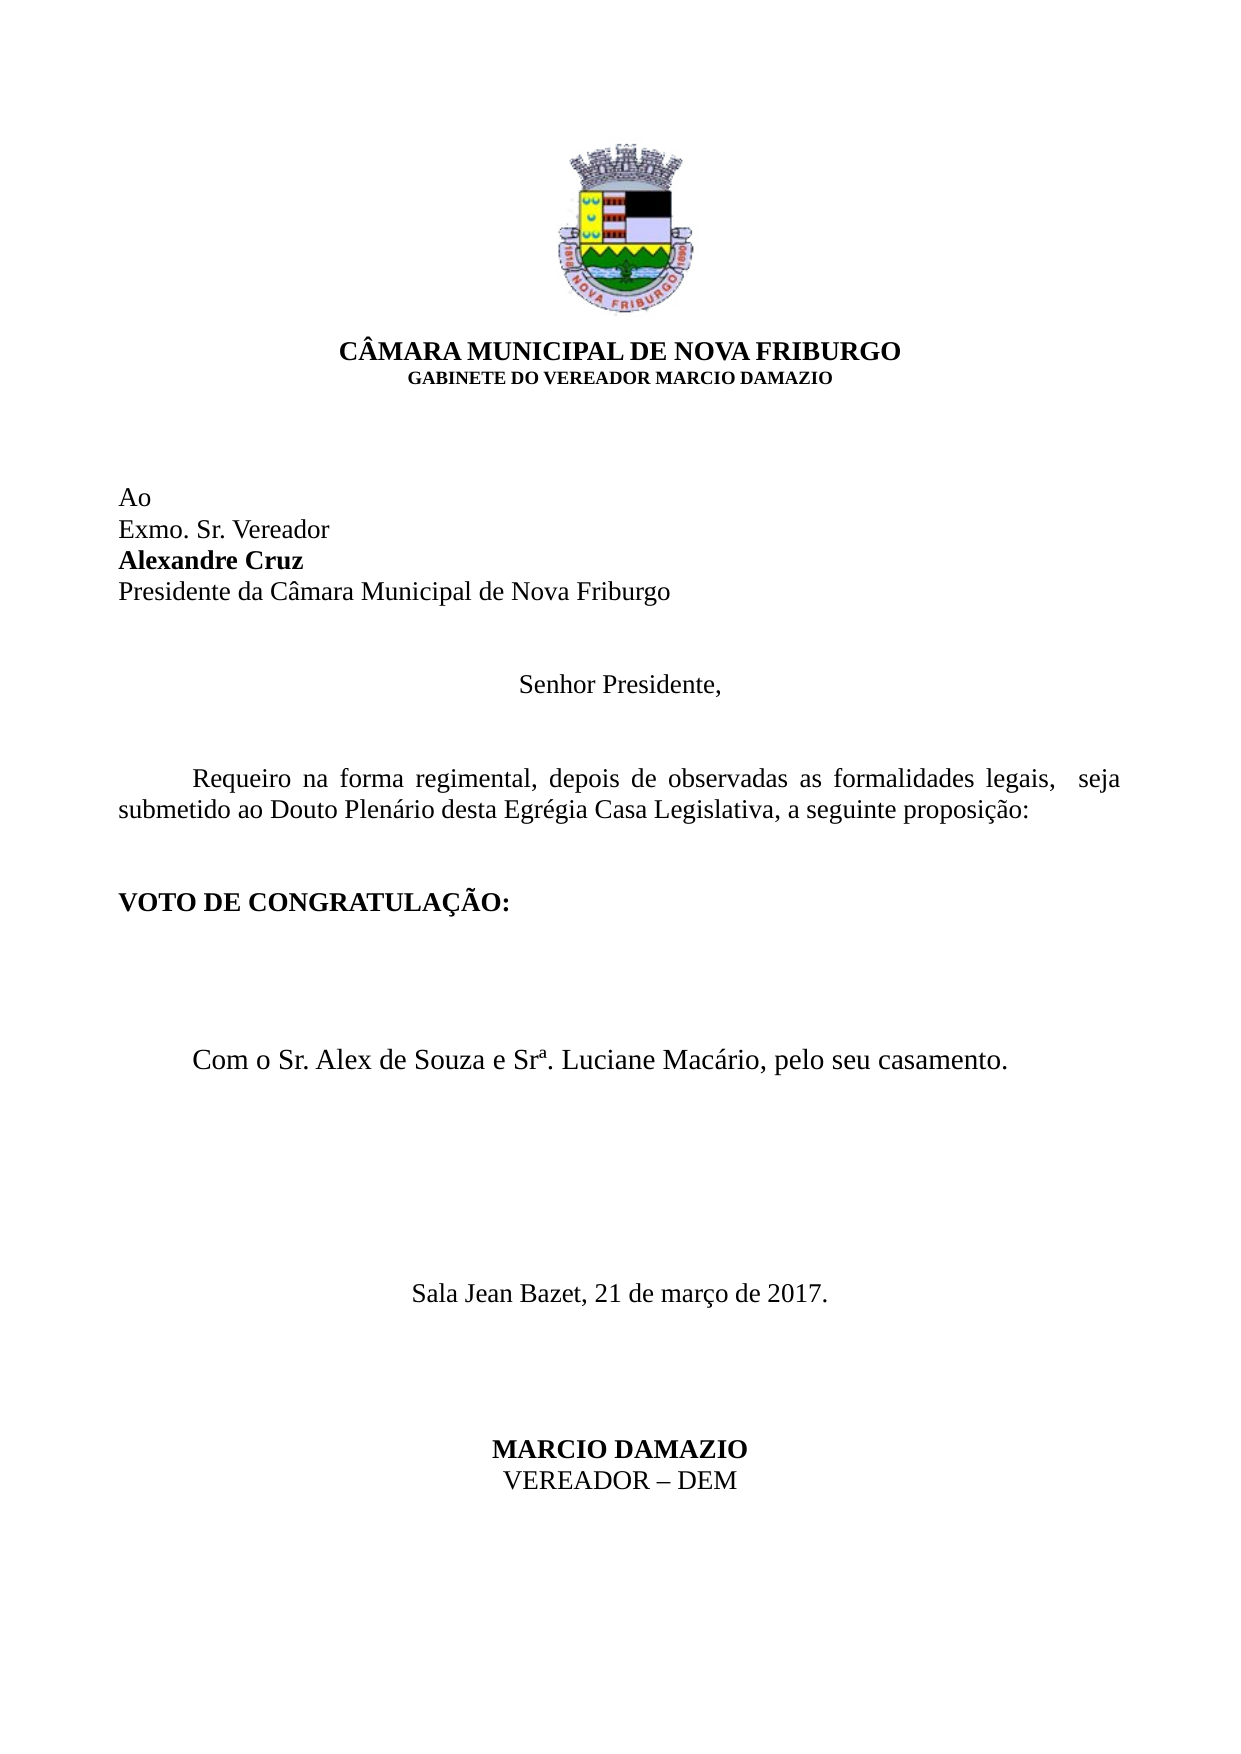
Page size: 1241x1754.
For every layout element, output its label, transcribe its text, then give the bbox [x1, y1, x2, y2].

text Com o Sr. Alex de Souza e Srª. Luciane Macário, pelo seu casamento. [118, 1042, 1122, 1076]
text Sala Jean Bazet, 21 de março de 2017. [118, 1277, 1122, 1308]
text Requeiro na forma regimental, depois de observadas as formalidades legais, seja submetido ao Douto Plenário desta Egrégia Casa Legislativa, a seguinte proposição: [118, 762, 1122, 824]
text MARCIO DAMAZIO [118, 1433, 1122, 1464]
text Alexandre Cruz [118, 544, 1122, 575]
text CÂMARA MUNICIPAL DE NOVA FRIBURGO [118, 335, 1122, 367]
text Presidente da Câmara Municipal de Nova Friburgo [118, 575, 1122, 606]
text Ao [118, 482, 1122, 513]
text Senhor Presidente, [118, 668, 1122, 699]
text GABINETE DO VEREADOR MARCIO DAMAZIO [118, 367, 1122, 388]
text VEREADOR – DEM [118, 1464, 1122, 1495]
picture [537, 127, 703, 327]
text Exmo. Sr. Vereador [118, 513, 1122, 544]
text VOTO DE CONGRATULAÇÃO: [118, 886, 1122, 918]
